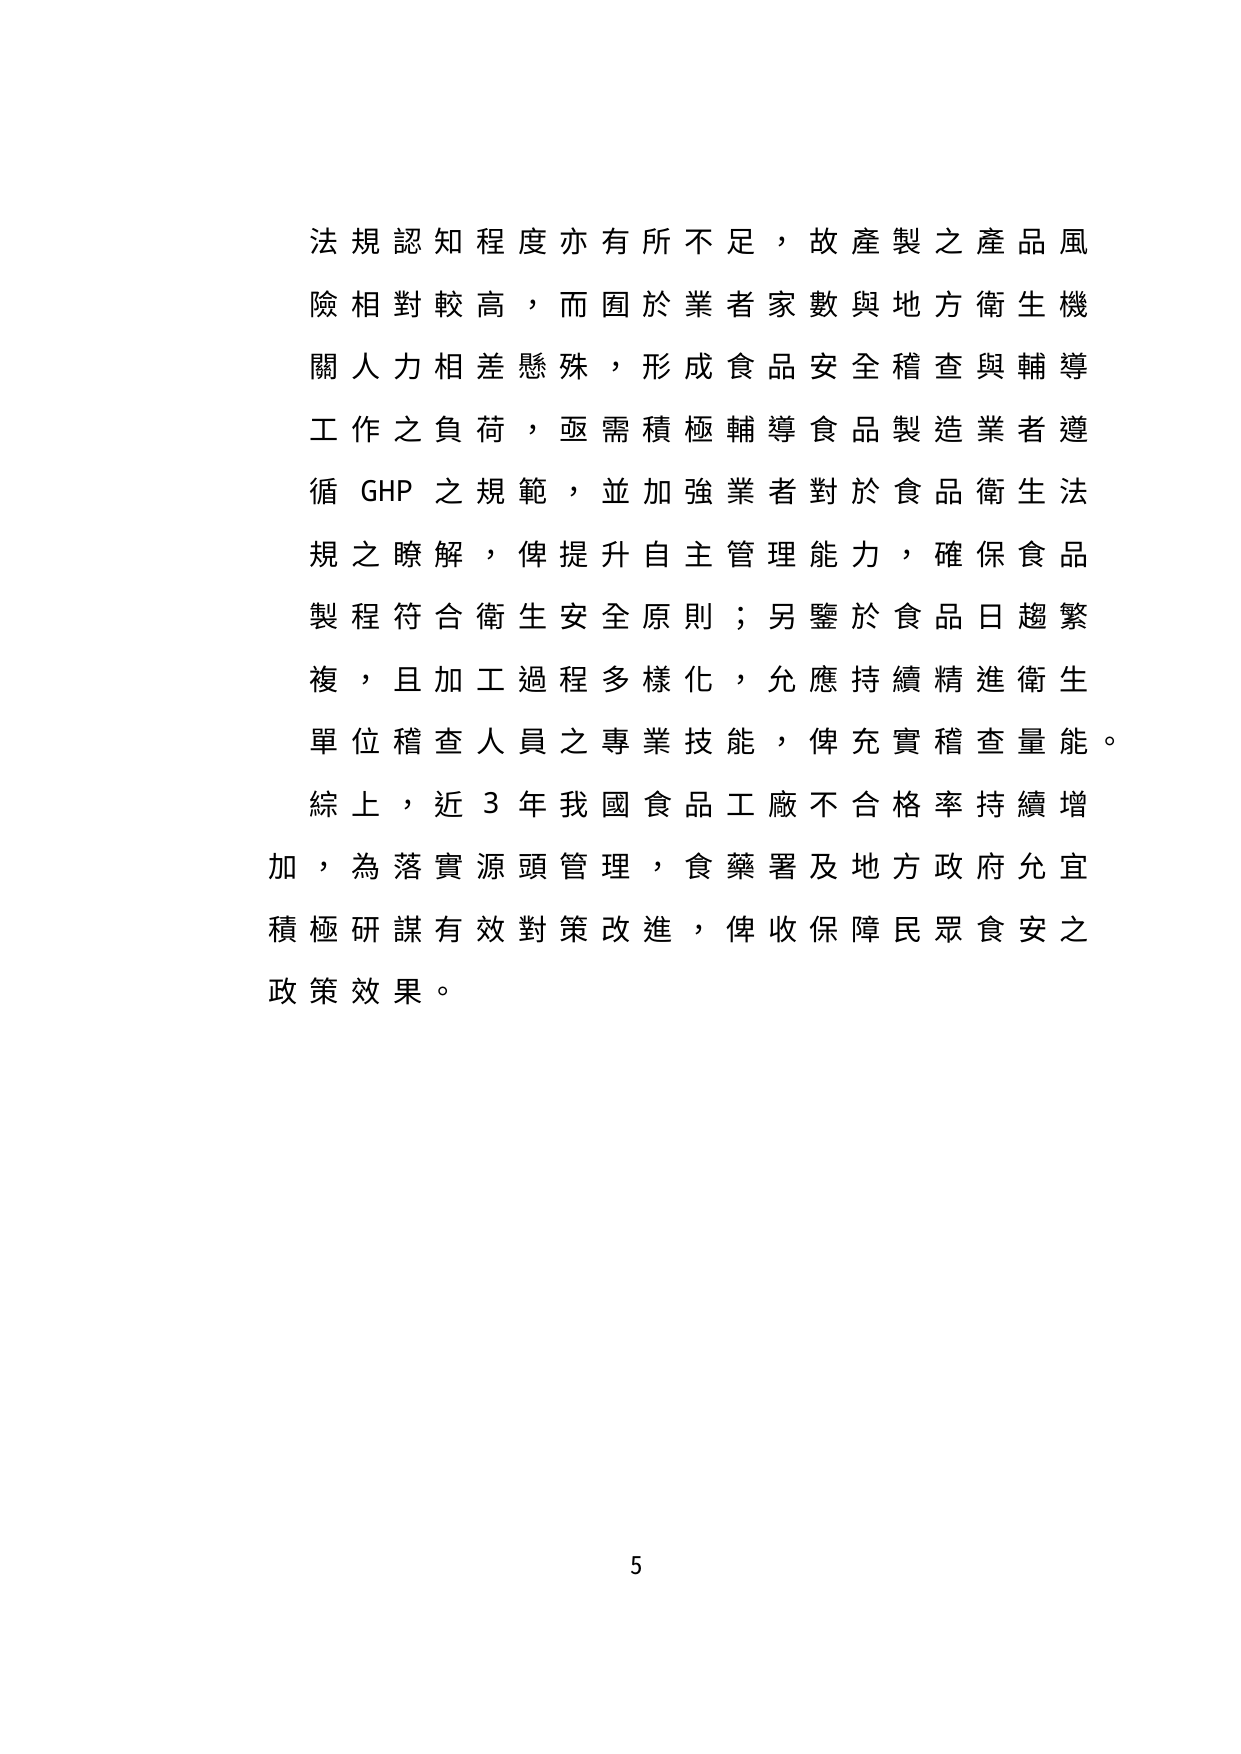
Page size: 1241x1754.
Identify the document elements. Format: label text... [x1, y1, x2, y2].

text 我國未達工廠設置標準之食品製造業者眾多，該等業者接受政府輔導頻率較低，且對法規認知程度亦有所不足，故產製之產品風險相對較高，而囿於業者家數與地方衛生機關人力相差懸殊，形成食品安全稽查與輔導工作之負荷，亟需積極輔導食品製造業者遵循GHP之規範，並加強業者對於食品衛生法規之瞭解，俾提升自主管理能力，確保食品製程符合衛生安全原則；另鑒於食品日趨繁複，且加工過程多樣化，允應持續精進衛生單位稽查人員之專業技能，俾充實稽查量能。 [267, 198, 1095, 761]
text 綜上，近3年我國食品工廠不合格率持續增加，為落實源頭管理，食藥署及地方政府允宜積極研謀有效對策改進，俾收保障民眾食安之政策效果。 [237, 761, 1095, 1011]
